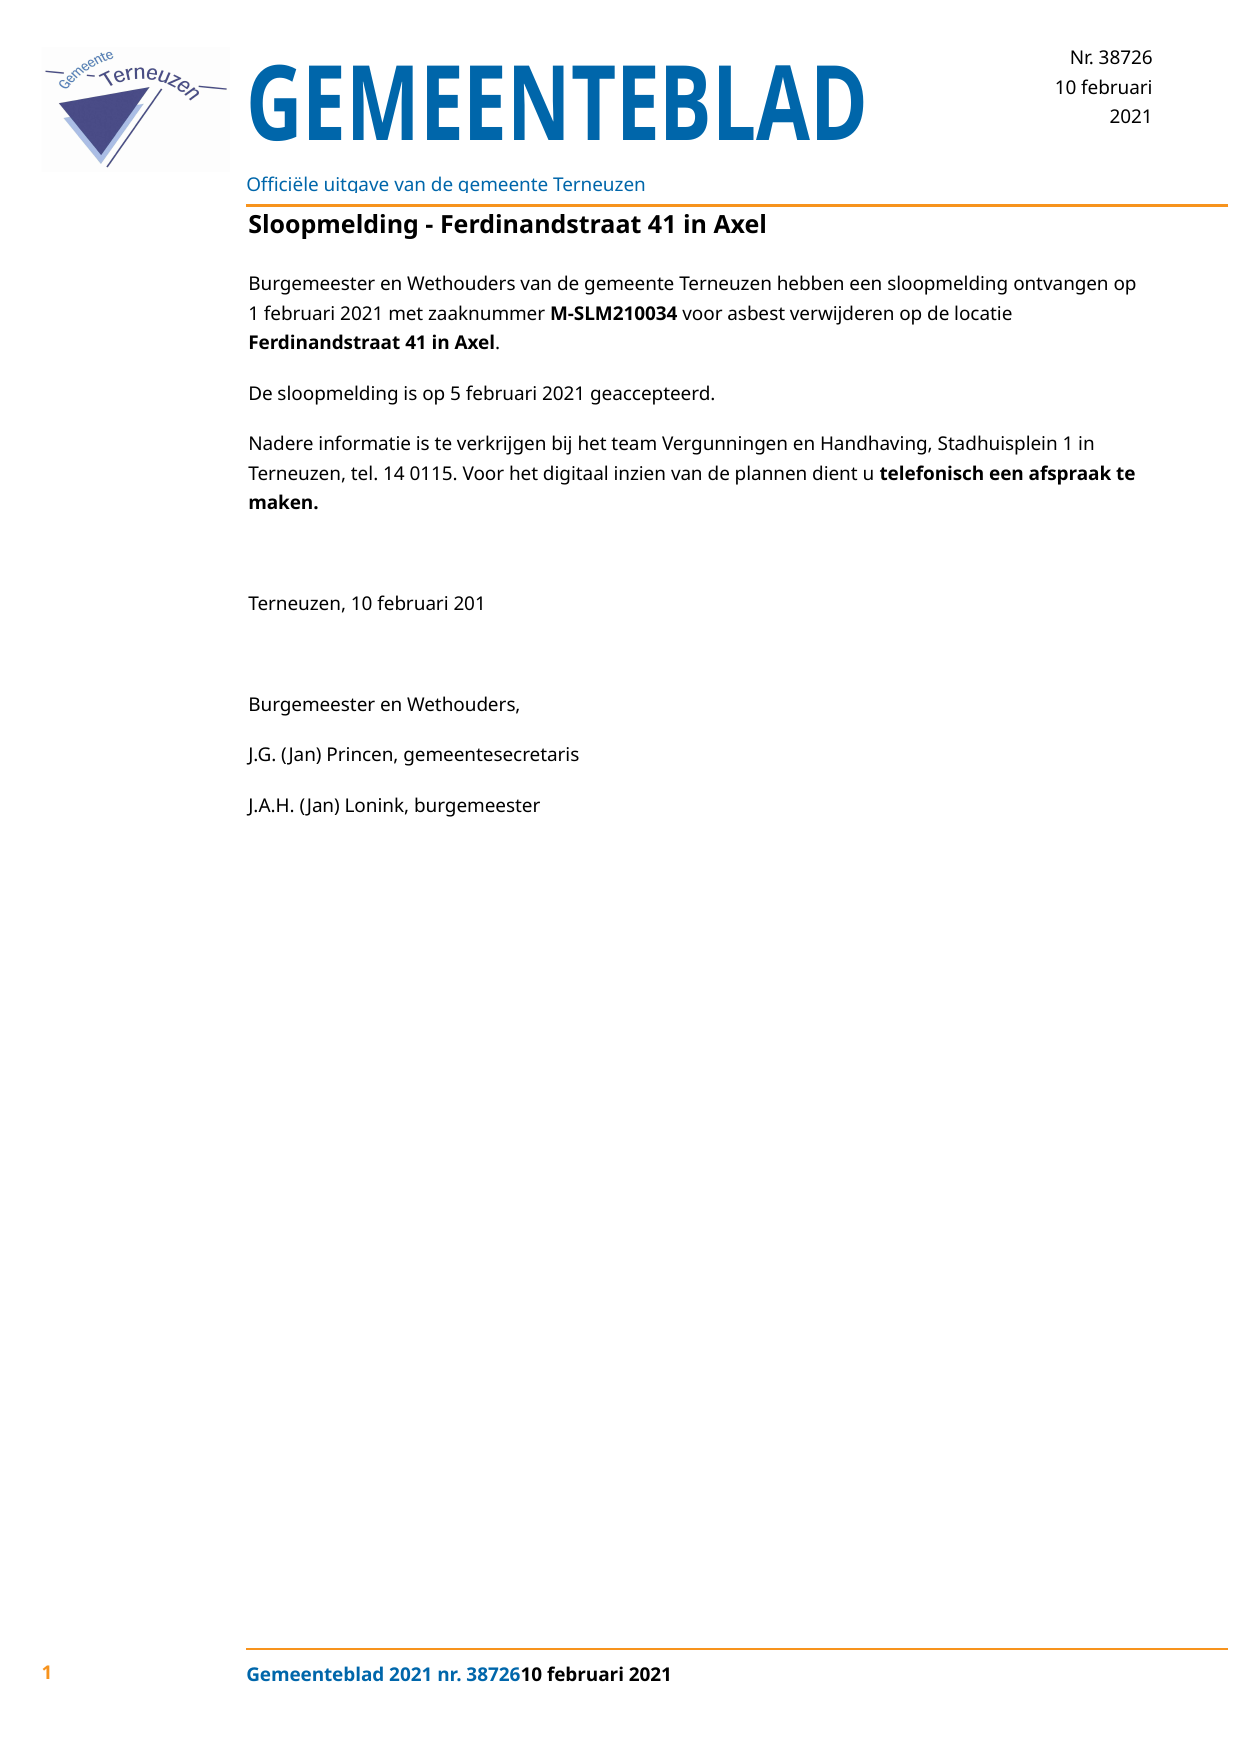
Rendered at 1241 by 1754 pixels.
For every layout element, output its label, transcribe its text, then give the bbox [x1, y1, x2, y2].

text Sloopmelding - Ferdinandstraat 41 in Axel [248, 207, 1152, 241]
text Nadere informatie is te verkrijgen bij het team Vergunningen en Handhaving, Stadhuisplein 1 in Terneuzen, tel. 14 0115. Voor het digitaal inzien van de plannen dient u telefonisch een afspraak te maken. [248, 430, 1152, 515]
text Burgemeester en Wethouders van de gemeente Terneuzen hebben een sloopmelding ontvangen op 1 februari 2021 met zaaknummer M-SLM210034 voor asbest verwijderen op de locatie Ferdinandstraat 41 in Axel. [248, 270, 1152, 355]
text J.A.H. (Jan) Lonink, burgemeester [248, 792, 1152, 818]
text Terneuzen, 10 februari 201 [248, 590, 1152, 616]
text J.G. (Jan) Princen, gemeentesecretaris [248, 742, 1152, 767]
picture [41, 47, 231, 172]
text Burgemeester en Wethouders, [248, 691, 1152, 717]
text De sloopmelding is op 5 februari 2021 geaccepteerd. [248, 380, 1152, 406]
